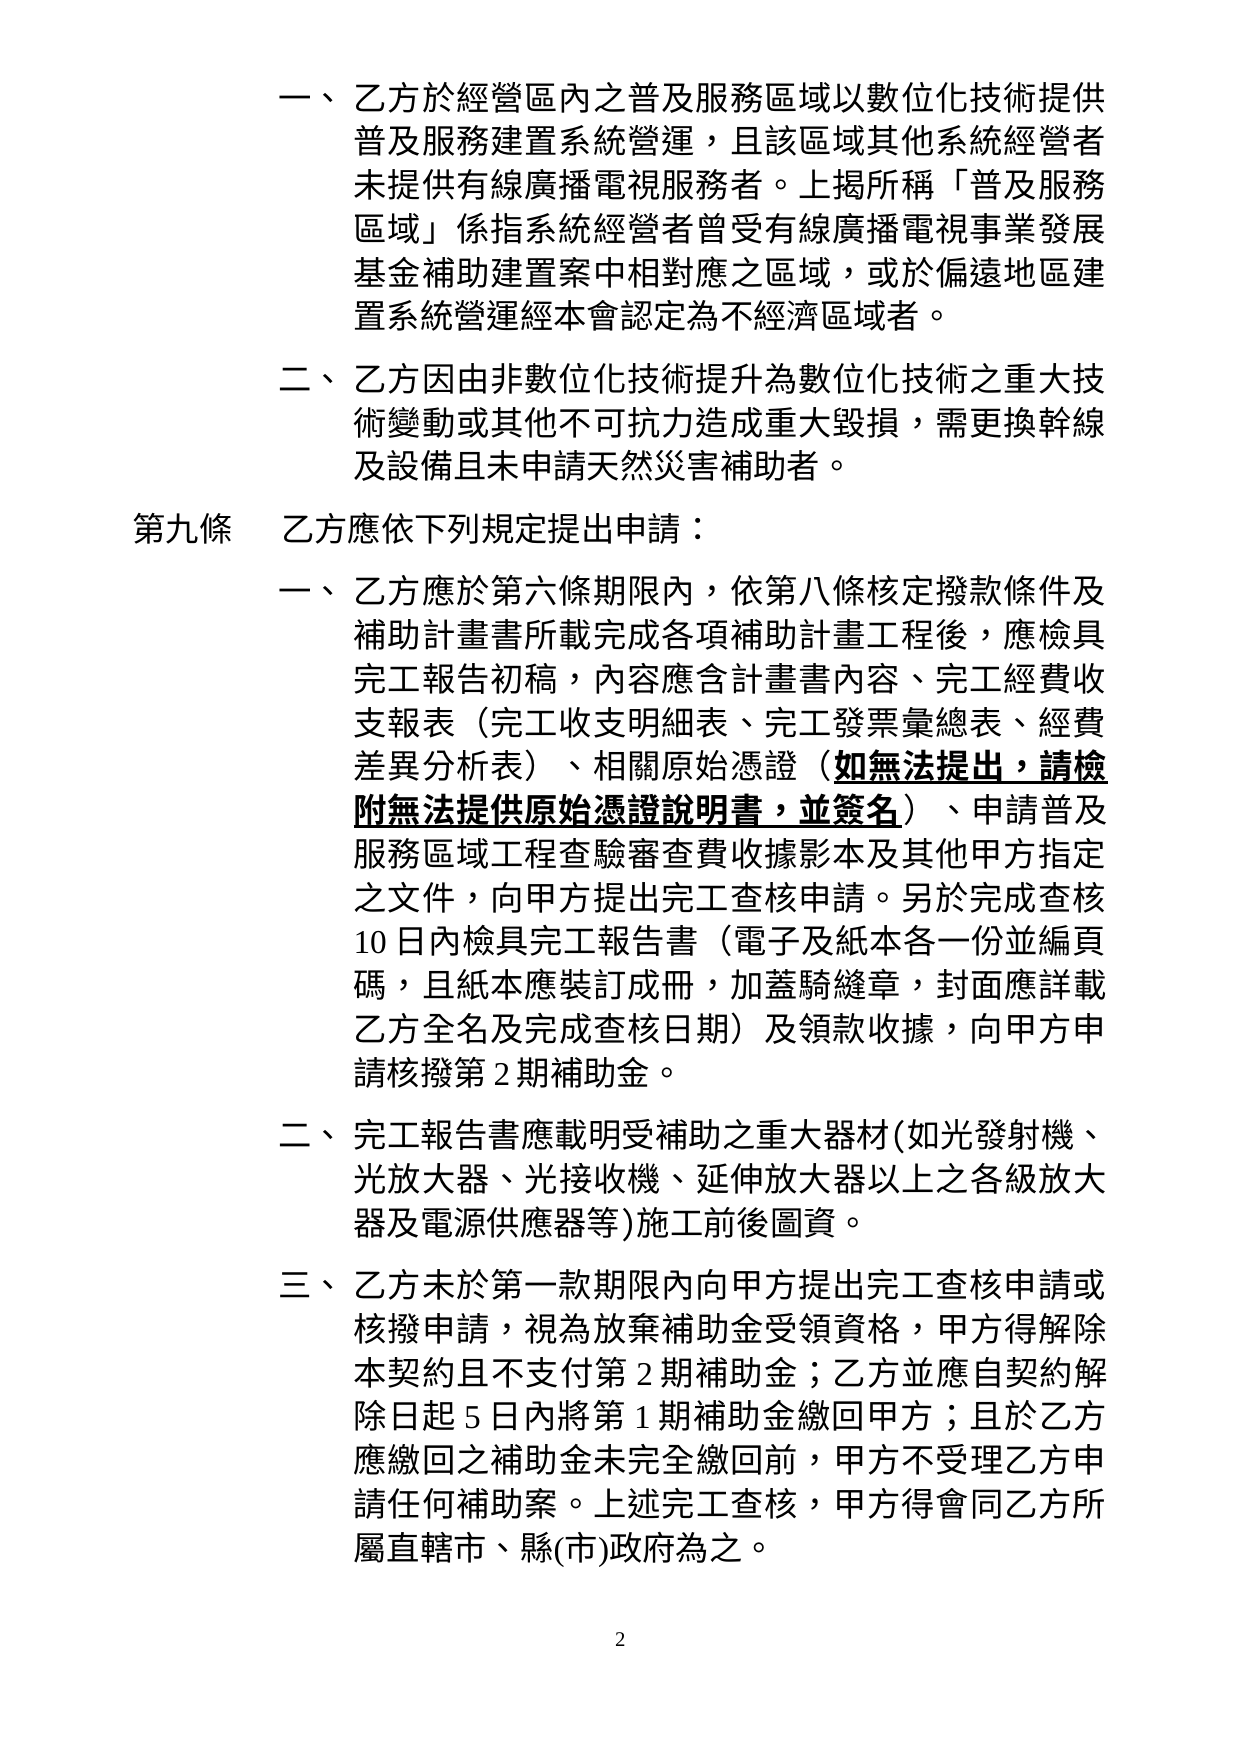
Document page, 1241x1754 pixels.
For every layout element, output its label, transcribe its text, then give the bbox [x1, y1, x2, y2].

text 第九條 乙方應依下列規定提出申請： [132, 506, 1108, 550]
list 乙方於經營區內之普及服務區域以數位化技術提供普及服務建置系統營運，且該區域其他系統經營者未提供有線廣播電視服務者。上揭所稱「普及服務區域」係指系統經營者曾受有線廣播電視事業發展基金補助建置案中相對應之區域，或於偏遠地區建置系統營運經本會認定為不經濟區域者。 [278, 75, 1108, 337]
list 乙方應於第六條期限內，依第八條核定撥款條件及補助計畫書所載完成各項補助計畫工程後，應檢具完工報告初稿，內容應含計畫書內容、完工經費收支報表（完工收支明細表、完工發票彙總表、經費差異分析表）、相關原始憑證（如無法提出，請檢附無法提供原始憑證說明書，並簽名）、申請普及服務區域工程查驗審查費收據影本及其他甲方指定之文件，向甲方提出完工查核申請。另於完成查核10日內檢具完工報告書（電子及紙本各一份並編頁碼，且紙本應裝訂成冊，加蓋騎縫章，封面應詳載乙方全名及完成查核日期）及領款收據，向甲方申請核撥第2期補助金。 [278, 569, 1108, 1094]
list 乙方未於第一款期限內向甲方提出完工查核申請或核撥申請，視為放棄補助金受領資格，甲方得解除本契約且不支付第2期補助金；乙方並應自契約解除日起5日內將第1期補助金繳回甲方；且於乙方應繳回之補助金未完全繳回前，甲方不受理乙方申請任何補助案。上述完工查核，甲方得會同乙方所屬直轄市、縣(市)政府為之。 [278, 1262, 1108, 1569]
list 乙方因由非數位化技術提升為數位化技術之重大技術變動或其他不可抗力造成重大毀損，需更換幹線及設備且未申請天然災害補助者。 [278, 356, 1108, 487]
list 完工報告書應載明受補助之重大器材(如光發射機、光放大器、光接收機、延伸放大器以上之各級放大器及電源供應器等)施工前後圖資。 [278, 1112, 1108, 1244]
